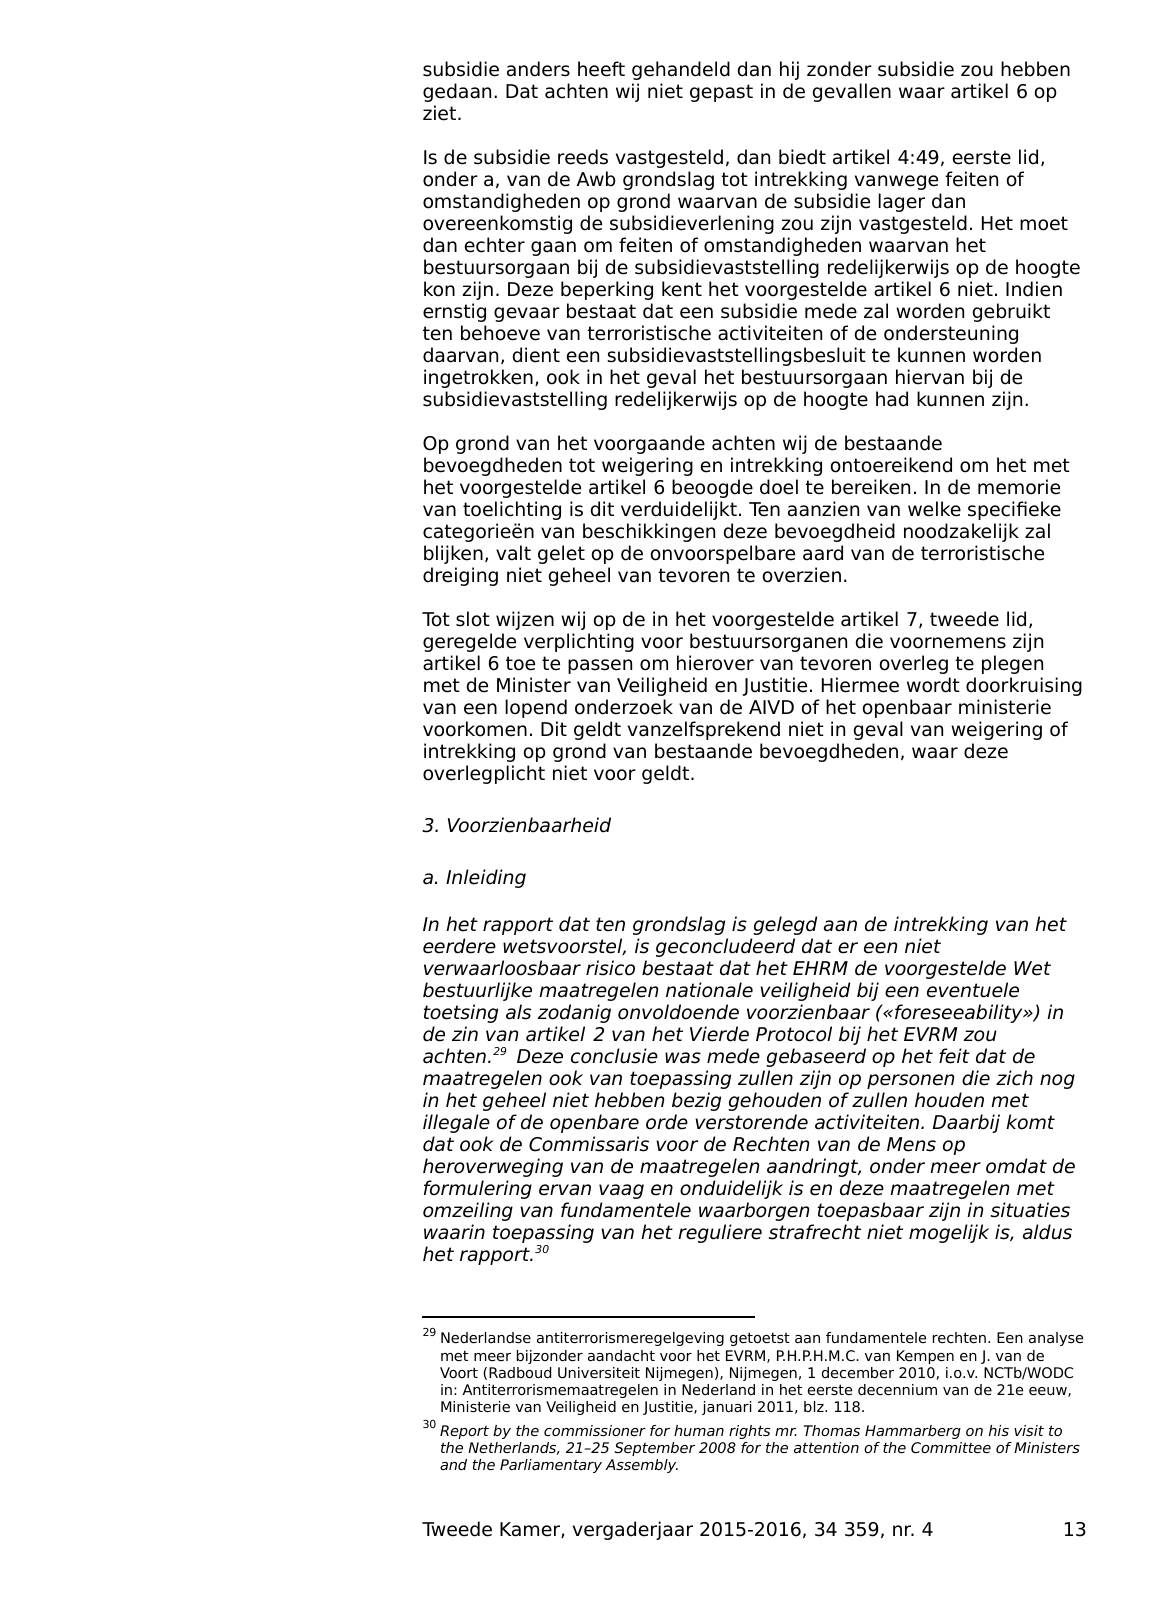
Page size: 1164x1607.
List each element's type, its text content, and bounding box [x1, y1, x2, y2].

text Nederlandse antiterrorismeregelgeving getoetst aan fundamentele rechten. Een analyse met meer bijzonder aandacht voor het EVRM, P.H.P.H.M.C. van Kempen en J. van de Voort (Radboud Universiteit Nijmegen), Nijmegen, 1 december 2010, i.o.v. NCTb/WODC in: Antiterrorismemaatregelen in Nederland in het eerste decennium van de 21e eeuw, Ministerie van Veiligheid en Justitie, januari 2011, blz. 118. [422, 1326, 1087, 1416]
subtitle 3. Voorzienbaarheid [422, 815, 1087, 837]
text In het rapport dat ten grondslag is gelegd aan de intrekking van het eerdere wetsvoorstel, is geconcludeerd dat er een niet verwaarloosbaar risico bestaat dat het EHRM de voorgestelde Wet bestuurlijke maatregelen nationale veiligheid bij een eventuele toetsing als zodanig onvoldoende voorzienbaar («foreseeability») in de zin van artikel 2 van het Vierde Protocol bij het EVRM zou achten. Deze conclusie was mede gebaseerd op het feit dat de maatregelen ook van toepassing zullen zijn op personen die zich nog in het geheel niet hebben bezig gehouden of zullen houden met illegale of de openbare orde verstorende activiteiten. Daarbij komt dat ook de Commissaris voor de Rechten van de Mens op heroverweging van de maatregelen aandringt, onder meer omdat de formulering ervan vaag en onduidelijk is en deze maatregelen met omzeiling van fundamentele waarborgen toepasbaar zijn in situaties waarin toepassing van het reguliere strafrecht niet mogelijk is, aldus het rapport. [422, 914, 1087, 1266]
text Tot slot wijzen wij op de in het voorgestelde artikel 7, tweede lid, geregelde verplichting voor bestuursorganen die voornemens zijn artikel 6 toe te passen om hierover van tevoren overleg te plegen met de Minister van Veiligheid en Justitie. Hiermee wordt doorkruising van een lopend onderzoek van de AIVD of het openbaar ministerie voorkomen. Dit geldt vanzelfsprekend niet in geval van weigering of intrekking op grond van bestaande bevoegdheden, waar deze overlegplicht niet voor geldt. [422, 609, 1087, 785]
text subsidie anders heeft gehandeld dan hij zonder subsidie zou hebben gedaan. Dat achten wij niet gepast in de gevallen waar artikel 6 op ziet. [422, 59, 1087, 125]
text Is de subsidie reeds vastgesteld, dan biedt artikel 4:49, eerste lid, onder a, van de Awb grondslag tot intrekking vanwege feiten of omstandigheden op grond waarvan de subsidie lager dan overeenkomstig de subsidieverlening zou zijn vastgesteld. Het moet dan echter gaan om feiten of omstandigheden waarvan het bestuursorgaan bij de subsidievaststelling redelijkerwijs op de hoogte kon zijn. Deze beperking kent het voorgestelde artikel 6 niet. Indien ernstig gevaar bestaat dat een subsidie mede zal worden gebruikt ten behoeve van terroristische activiteiten of de ondersteuning daarvan, dient een subsidievaststellingsbesluit te kunnen worden ingetrokken, ook in het geval het bestuursorgaan hiervan bij de subsidievaststelling redelijkerwijs op de hoogte had kunnen zijn. [422, 147, 1087, 411]
text Report by the commissioner for human rights mr. Thomas Hammarberg on his visit to the Netherlands, 21–25 September 2008 for the attention of the Committee of Ministers and the Parliamentary Assembly. [422, 1418, 1087, 1474]
text Op grond van het voorgaande achten wij de bestaande bevoegdheden tot weigering en intrekking ontoereikend om het met het voorgestelde artikel 6 beoogde doel te bereiken. In de memorie van toelichting is dit verduidelijkt. Ten aanzien van welke specifieke categorieën van beschikkingen deze bevoegdheid noodzakelijk zal blijken, valt gelet op de onvoorspelbare aard van de terroristische dreiging niet geheel van tevoren te overzien. [422, 433, 1087, 587]
subtitle a. Inleiding [422, 867, 1087, 889]
